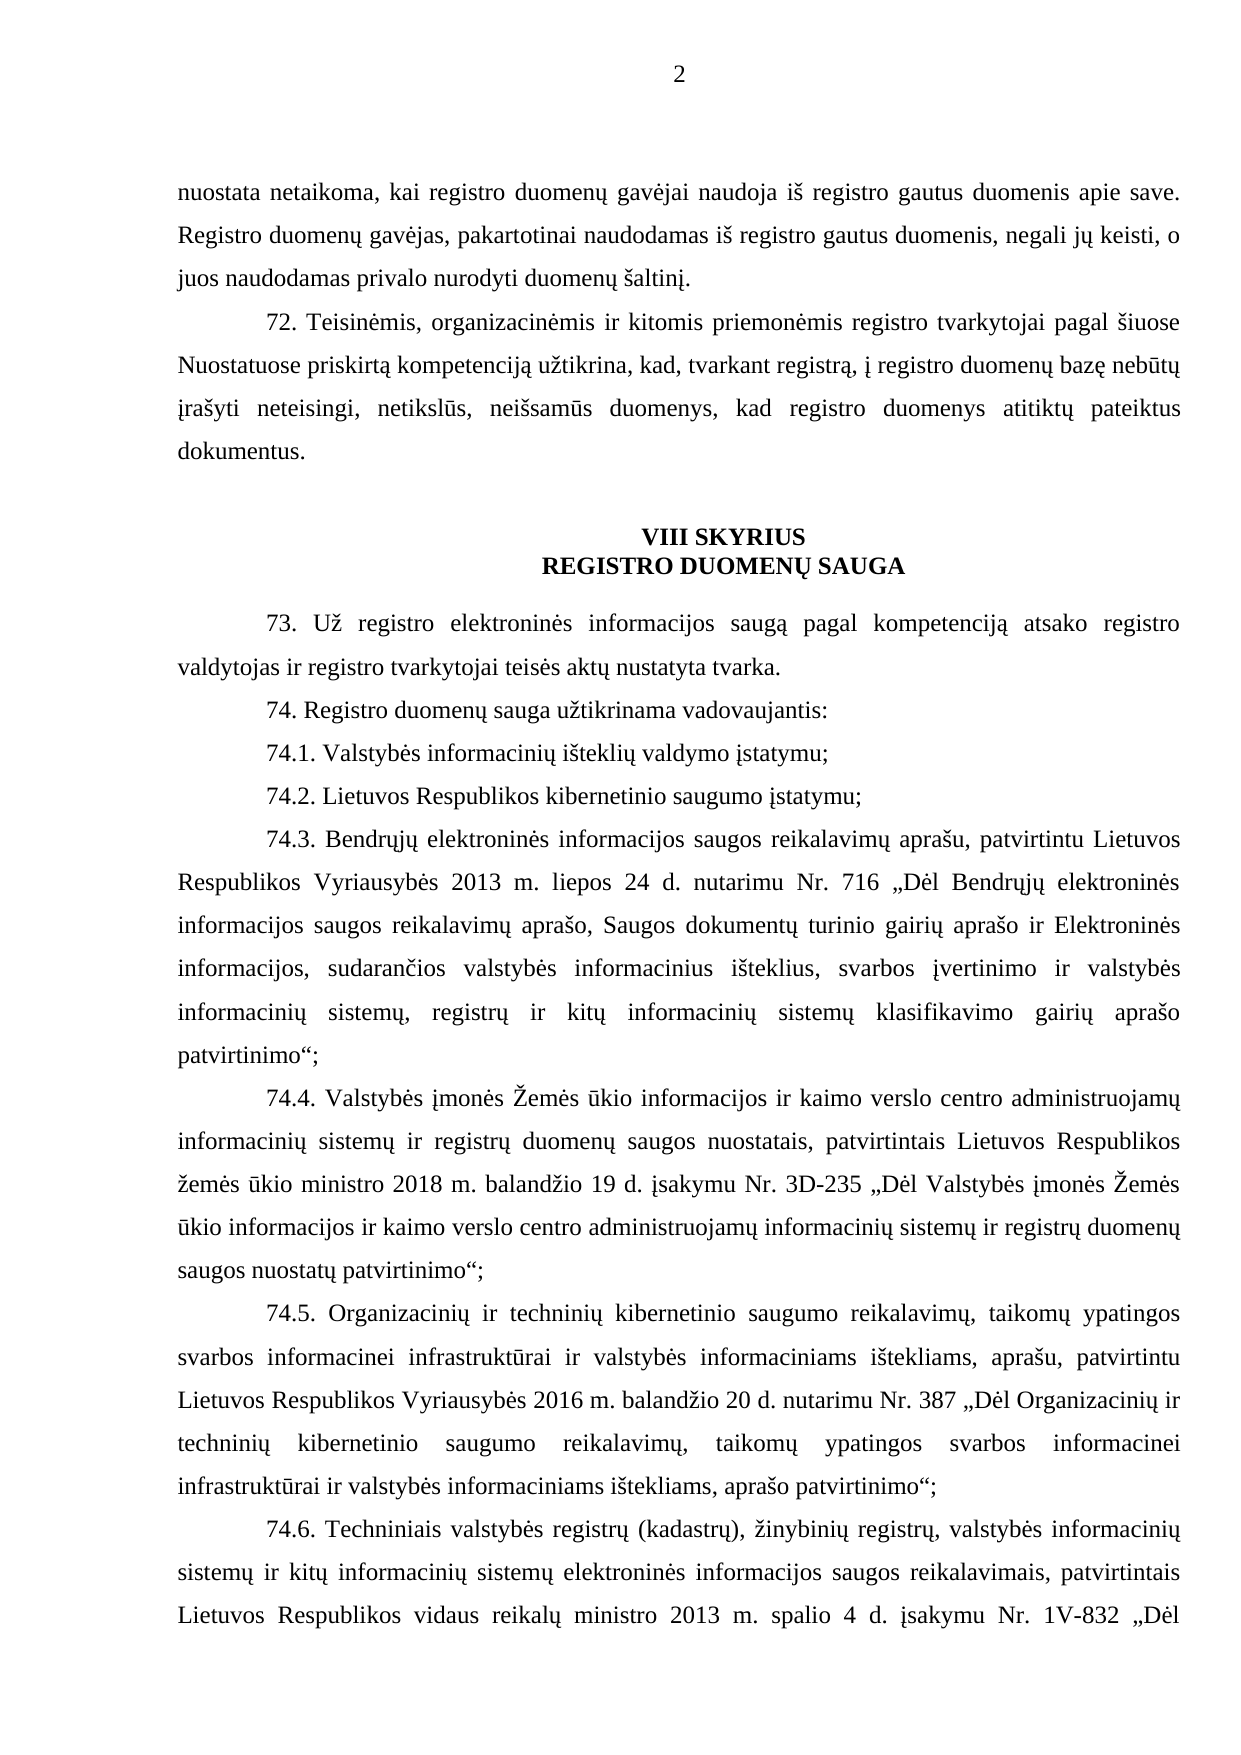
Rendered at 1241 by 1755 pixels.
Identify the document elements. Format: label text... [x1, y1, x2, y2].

text 74.2. Lietuvos Respublikos kibernetinio saugumo įstatymu; [266, 781, 1181, 810]
text 74. Registro duomenų sauga užtikrinama vadovaujantis: [266, 695, 1181, 723]
text 74.5. Organizacinių ir techninių kibernetinio saugumo reikalavimų, taikomų ypatingos svarbos informacinei infrastruktūrai ir valstybės informaciniams ištekliams, aprašu, patvirtintu Lietuvos Respublikos Vyriausybės 2016 m. balandžio 20 d. nutarimu Nr. 387 „Dėl Organizacinių ir techninių kibernetinio saugumo reikalavimų, taikomų ypatingos svarbos informacinei infrastruktūrai ir valstybės informaciniams ištekliams, aprašo patvirtinimo“; [177, 1298, 1181, 1500]
text 72. Teisinėmis, organizacinėmis ir kitomis priemonėmis registro tvarkytojai pagal šiuose Nuostatuose priskirtą kompetenciją užtikrina, kad, tvarkant registrą, į registro duomenų bazę nebūtų įrašyti neteisingi, netikslūs, neišsamūs duomenys, kad registro duomenys atitiktų pateiktus dokumentus. [177, 307, 1181, 465]
text nuostata netaikoma, kai registro duomenų gavėjai naudoja iš registro gautus duomenis apie save. Registro duomenų gavėjas, pakartotinai naudodamas iš registro gautus duomenis, negali jų keisti, o juos naudodamas privalo nurodyti duomenų šaltinį. [177, 177, 1181, 292]
text 74.6. Techniniais valstybės registrų (kadastrų), žinybinių registrų, valstybės informacinių sistemų ir kitų informacinių sistemų elektroninės informacijos saugos reikalavimais, patvirtintais Lietuvos Respublikos vidaus reikalų ministro 2013 m. spalio 4 d. įsakymu Nr. 1V-832 „Dėl [177, 1514, 1181, 1629]
text 74.3. Bendrųjų elektroninės informacijos saugos reikalavimų aprašu, patvirtintu Lietuvos Respublikos Vyriausybės 2013 m. liepos 24 d. nutarimu Nr. 716 „Dėl Bendrųjų elektroninės informacijos saugos reikalavimų aprašo, Saugos dokumentų turinio gairių aprašo ir Elektroninės informacijos, sudarančios valstybės informacinius išteklius, svarbos įvertinimo ir valstybės informacinių sistemų, registrų ir kitų informacinių sistemų klasifikavimo gairių aprašo patvirtinimo“; [177, 824, 1181, 1068]
text REGISTRO DUOMENŲ SAUGA [177, 551, 1181, 580]
text 73. Už registro elektroninės informacijos saugą pagal kompetenciją atsako registro valdytojas ir registro tvarkytojai teisės aktų nustatyta tvarka. [177, 608, 1181, 680]
text VIII SKYRIUS [177, 522, 1181, 551]
text 74.4. Valstybės įmonės Žemės ūkio informacijos ir kaimo verslo centro administruojamų informacinių sistemų ir registrų duomenų saugos nuostatais, patvirtintais Lietuvos Respublikos žemės ūkio ministro 2018 m. balandžio 19 d. įsakymu Nr. 3D-235 „Dėl Valstybės įmonės Žemės ūkio informacijos ir kaimo verslo centro administruojamų informacinių sistemų ir registrų duomenų saugos nuostatų patvirtinimo“; [177, 1083, 1181, 1284]
text 74.1. Valstybės informacinių išteklių valdymo įstatymu; [266, 738, 1181, 767]
